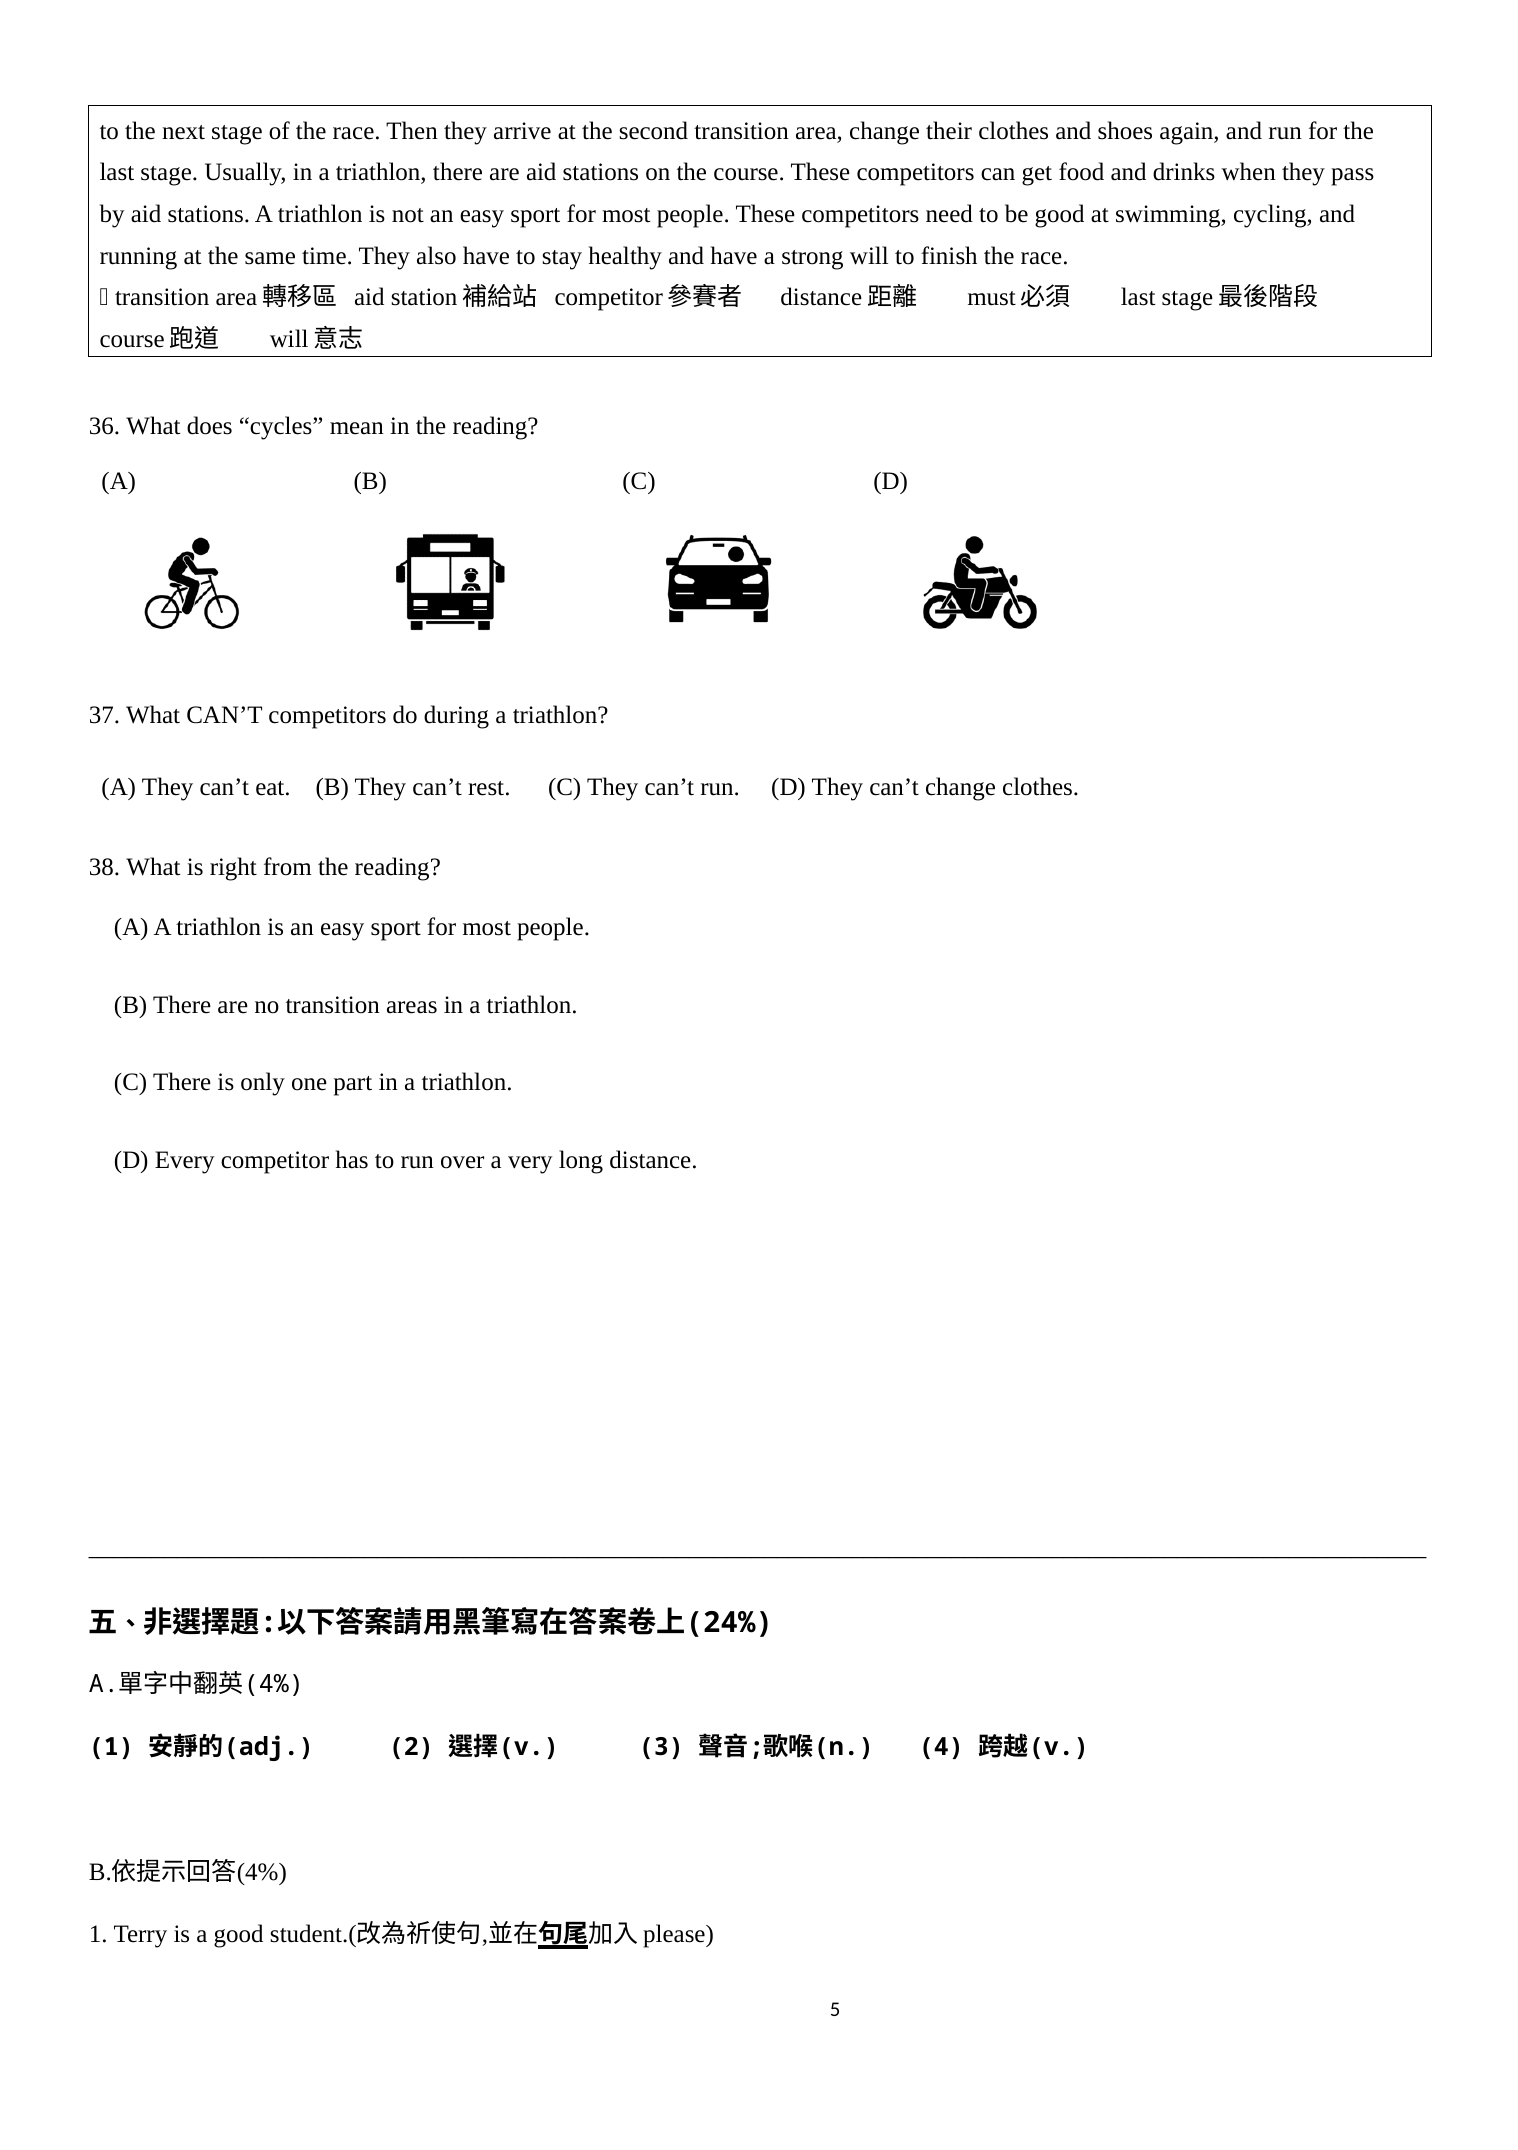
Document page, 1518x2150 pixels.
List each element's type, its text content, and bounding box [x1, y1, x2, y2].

text (1) 安靜的(adj.) (2) 選擇(v.) (3) 聲音;歌喉(n.) (4) 跨越(v.) [89, 1703, 1429, 1765]
text (C) There is only one part in a triathlon. [89, 1051, 1429, 1113]
text (D) Every competitor has to run over a very long distance. [89, 1128, 1429, 1191]
text 37. What CAN’T competitors do during a triathlon? [89, 684, 1429, 746]
text (A) They can’t eat. (B) They can’t rest. (C) They can’t run. (D) They can’t change clothes. [89, 756, 1429, 818]
text ___________________________________________________________________________________________________________ [89, 1515, 1429, 1578]
text (B) There are no transition areas in a triathlon. [89, 973, 1429, 1036]
text A.單字中翻英(4%) [89, 1640, 1429, 1703]
text (A) A triathlon is an easy sport for most people. [89, 896, 1429, 958]
text 36. What does “cycles” mean in the reading? [89, 394, 1429, 457]
text (A) (B) (C) (D) [89, 466, 1429, 654]
text 五、非選擇題:以下答案請用黑筆寫在答案卷上(24%) [89, 1578, 1429, 1640]
table_header to the next stage of the race. Then they arrive at the second transition area, change their clothes and shoes again, and run for the last stage. Usually, in a triathlon, there are aid stations on the course. These competitors can get food and drinks when they pass by aid stations. A triathlon is not an easy sport for most people. These competitors need to be good at swimming, cycling, and running at the same time. They also have to stay healthy and have a strong will to finish the race.  transition area轉移區 aid station補給站 competitor參賽者 distance距離 must必須 last stage最後階段 course跑道 will意志 [89, 106, 1431, 356]
text 1. Terry is a good student.(改為祈使句,並在句尾加入please) [89, 1890, 1429, 1953]
text 38. What is right from the reading? [89, 824, 1329, 886]
text B.依提示回答(4%) [89, 1828, 1429, 1890]
